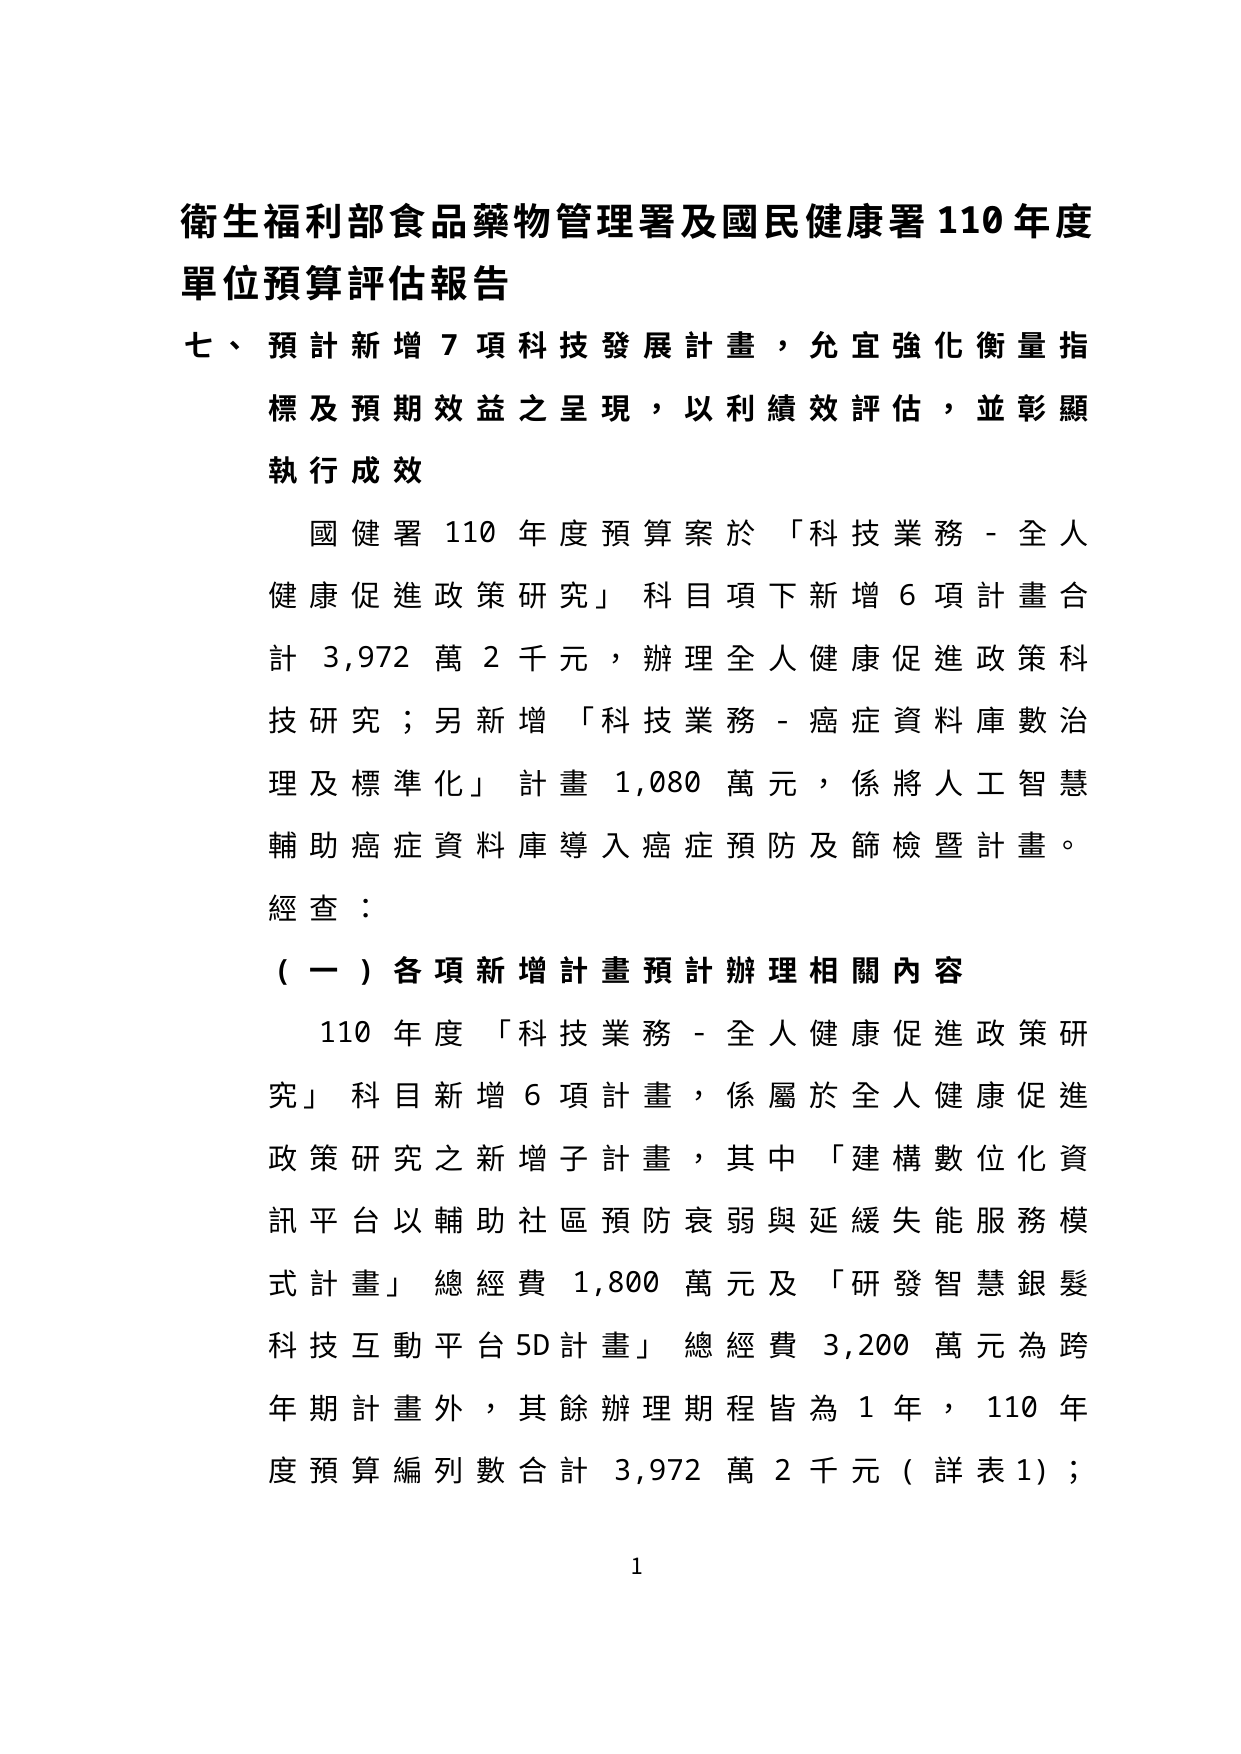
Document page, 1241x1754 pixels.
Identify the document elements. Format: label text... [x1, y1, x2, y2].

text 110年度「科技業務-全人健康促進政策研究」科目新增6項計畫，係屬於全人健康促進政策研究之新增子計畫，其中「建構數位化資訊平台以輔助社區預防衰弱與延緩失能服務模式計畫」總經費1,800萬元及「研發智慧銀髮科技互動平台5D計畫」總經費3,200萬元為跨年期計畫外，其餘辦理期程皆為1年，110年度預算編列數合計3,972萬2千元(詳表1)；另「科技業務-癌症資料庫數治理及標準化」屬「健康大數據永續平台」計畫之分項計畫「健康大數據治理及標準化」(衛生福利部、科技部及經濟部共同執行)，由國健署辦理導入人工智慧輔助癌症資料庫之應用，分4年執行(110至113年)，110年度編列1,080萬元。 [237, 990, 1095, 1490]
text 國健署110年度預算案於「科技業務-全人健康促進政策研究」科目項下新增6項計畫合計3,972萬2千元，辦理全人健康促進政策科技研究；另新增「科技業務-癌症資料庫數治理及標準化」計畫1,080萬元，係將人工智慧輔助癌症資料庫導入癌症預防及篩檢暨計畫。經查： [237, 490, 1095, 927]
text (一)各項新增計畫預計辦理相關內容 [237, 927, 1095, 990]
text 衛生福利部食品藥物管理署及國民健康署110年度單位預算評估報告 [178, 177, 1095, 302]
text 七、預計新增7項科技發展計畫，允宜強化衡量指標及預期效益之呈現，以利績效評估，並彰顯執行成效 [178, 302, 1095, 490]
